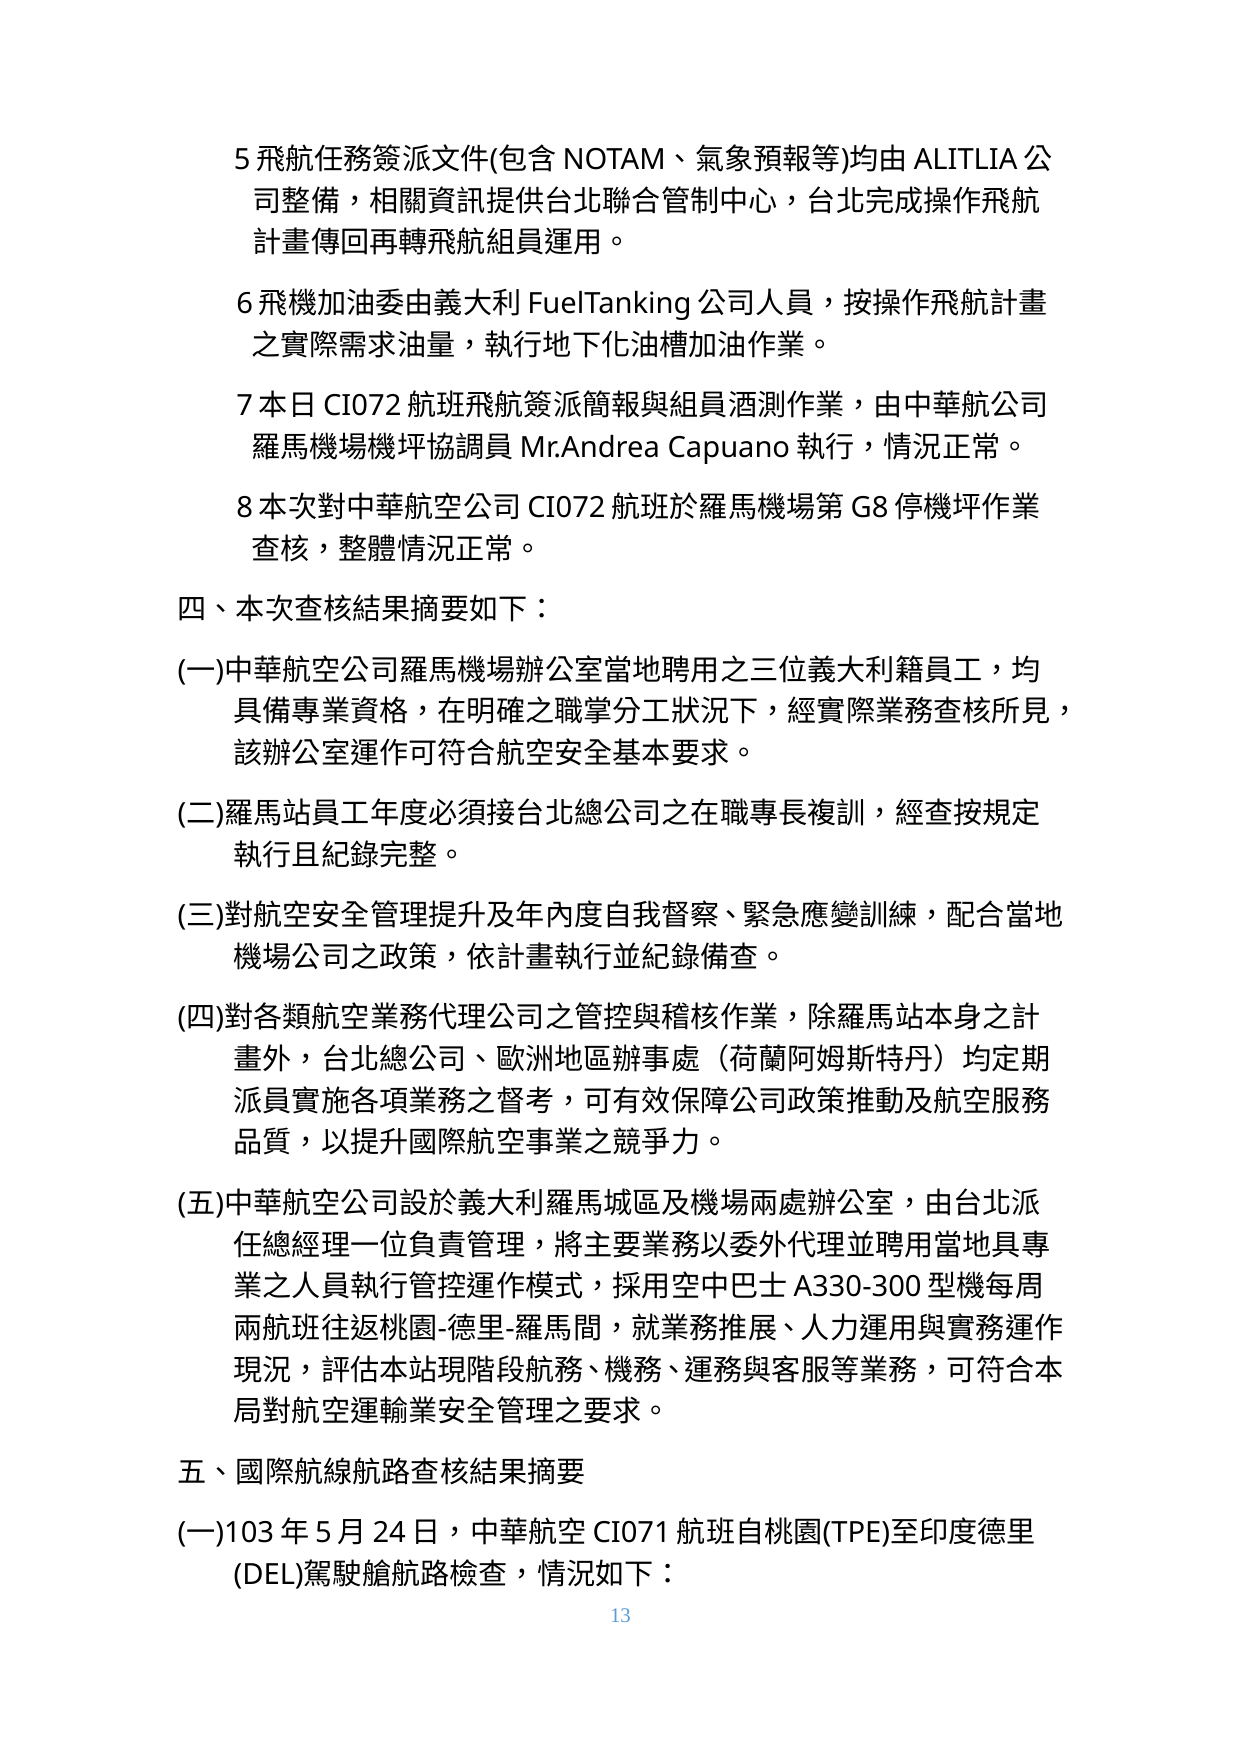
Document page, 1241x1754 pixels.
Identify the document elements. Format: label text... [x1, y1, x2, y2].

text (五)中華航空公司設於義大利羅馬城區及機場兩處辦公室，由台北派任總經理一位負責管理，將主要業務以委外代理並聘用當地具專業之人員執行管控運作模式，採用空中巴士A330-300型機每周兩航班往返桃園-德里-羅馬間，就業務推展、人力運用與實務運作現況，評估本站現階段航務、機務、運務與客服等業務，可符合本局對航空運輸業安全管理之要求。 [177, 1180, 1063, 1430]
text (二)羅馬站員工年度必須接台北總公司之在職專長複訓，經查按規定執行且紀錄完整。 [177, 790, 1063, 874]
text (一)103年5月24日，中華航空CI071航班自桃園(TPE)至印度德里(DEL)駕駛艙航路檢查，情況如下： [177, 1509, 1063, 1592]
text 8本次對中華航空公司CI072航班於羅馬機場第G8停機坪作業查核，整體情況正常。 [236, 484, 1063, 567]
text 四、本次查核結果摘要如下： [177, 586, 1063, 628]
text 5飛航任務簽派文件(包含NOTAM、氣象預報等)均由ALITLIA公司整備，相關資訊提供台北聯合管制中心，台北完成操作飛航計畫傳回再轉飛航組員運用。 [233, 136, 1063, 261]
text (一)中華航空公司羅馬機場辦公室當地聘用之三位義大利籍員工，均具備專業資格，在明確之職掌分工狀況下，經實際業務查核所見，該辦公室運作可符合航空安全基本要求。 [177, 647, 1063, 772]
text 6飛機加油委由義大利FuelTanking公司人員，按操作飛航計畫之實際需求油量，執行地下化油槽加油作業。 [236, 280, 1063, 363]
text 7本日CI072航班飛航簽派簡報與組員酒測作業，由中華航公司羅馬機場機坪協調員Mr.Andrea Capuano執行，情況正常。 [236, 382, 1063, 465]
text 五、國際航線航路查核結果摘要 [177, 1449, 1063, 1490]
text (四)對各類航空業務代理公司之管控與稽核作業，除羅馬站本身之計畫外，台北總公司、歐洲地區辦事處（荷蘭阿姆斯特丹）均定期派員實施各項業務之督考，可有效保障公司政策推動及航空服務品質，以提升國際航空事業之競爭力。 [177, 994, 1063, 1161]
text (三)對航空安全管理提升及年內度自我督察、緊急應變訓練，配合當地機場公司之政策，依計畫執行並紀錄備查。 [177, 892, 1063, 976]
